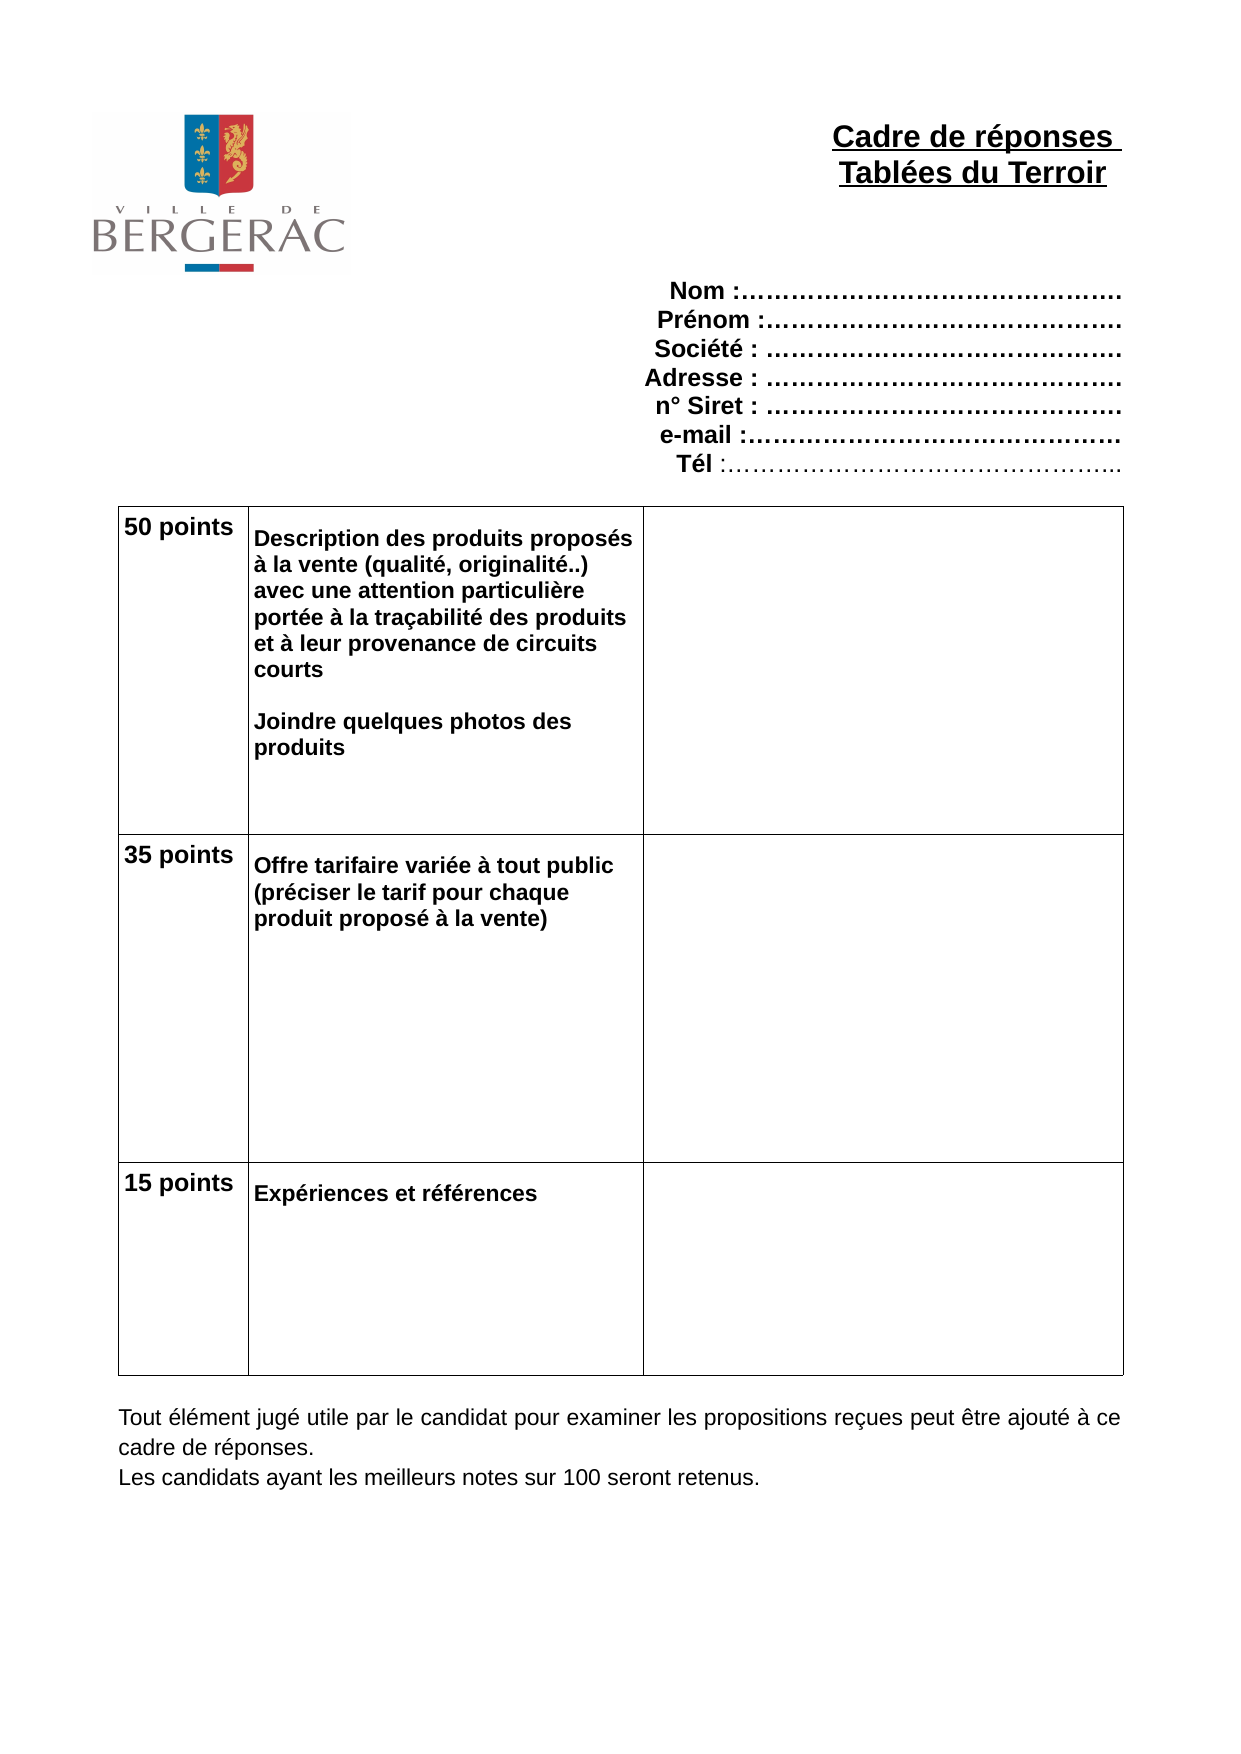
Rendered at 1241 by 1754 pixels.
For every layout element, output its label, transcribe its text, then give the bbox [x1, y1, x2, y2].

table_cell 35 points [119, 835, 248, 1162]
table_header Description des produits proposés à la vente (qualité, originalité..) avec une attention particulière portée à la traçabilité des produits et à leur provenance de circuits courts Joindre quelques photos des produits [249, 507, 643, 834]
text Société : ……………………………………. [118, 334, 1122, 362]
list Les candidats ayant les meilleurs notes sur 100 seront retenus. [118, 1464, 1122, 1490]
table_cell Offre tarifaire variée à tout public (préciser le tarif pour chaque produit proposé à la vente) [249, 835, 643, 1162]
list Tout élément jugé utile par le candidat pour examiner les propositions reçues peut être ajouté à ce cadre de réponses. [118, 1403, 1122, 1460]
text Cadre de réponses [352, 118, 1122, 154]
text Nom :………………………………………. [118, 276, 1122, 305]
table_header 50 points [119, 507, 248, 834]
table_cell [644, 835, 1123, 1162]
table_cell [644, 1163, 1123, 1375]
table_header [644, 507, 1123, 834]
picture [92, 112, 352, 275]
table_cell Expériences et références [249, 1163, 643, 1375]
text Tél :………………………………………... [118, 449, 1122, 477]
text Tablées du Terroir [352, 154, 1122, 190]
text n° Siret : ……………………………………. [118, 391, 1122, 420]
text e-mail :……………………………………… [118, 420, 1122, 449]
text Prénom :……………………………………. [118, 305, 1122, 334]
table_cell 15 points [119, 1163, 248, 1375]
text Adresse : ……………………………………. [118, 362, 1122, 391]
